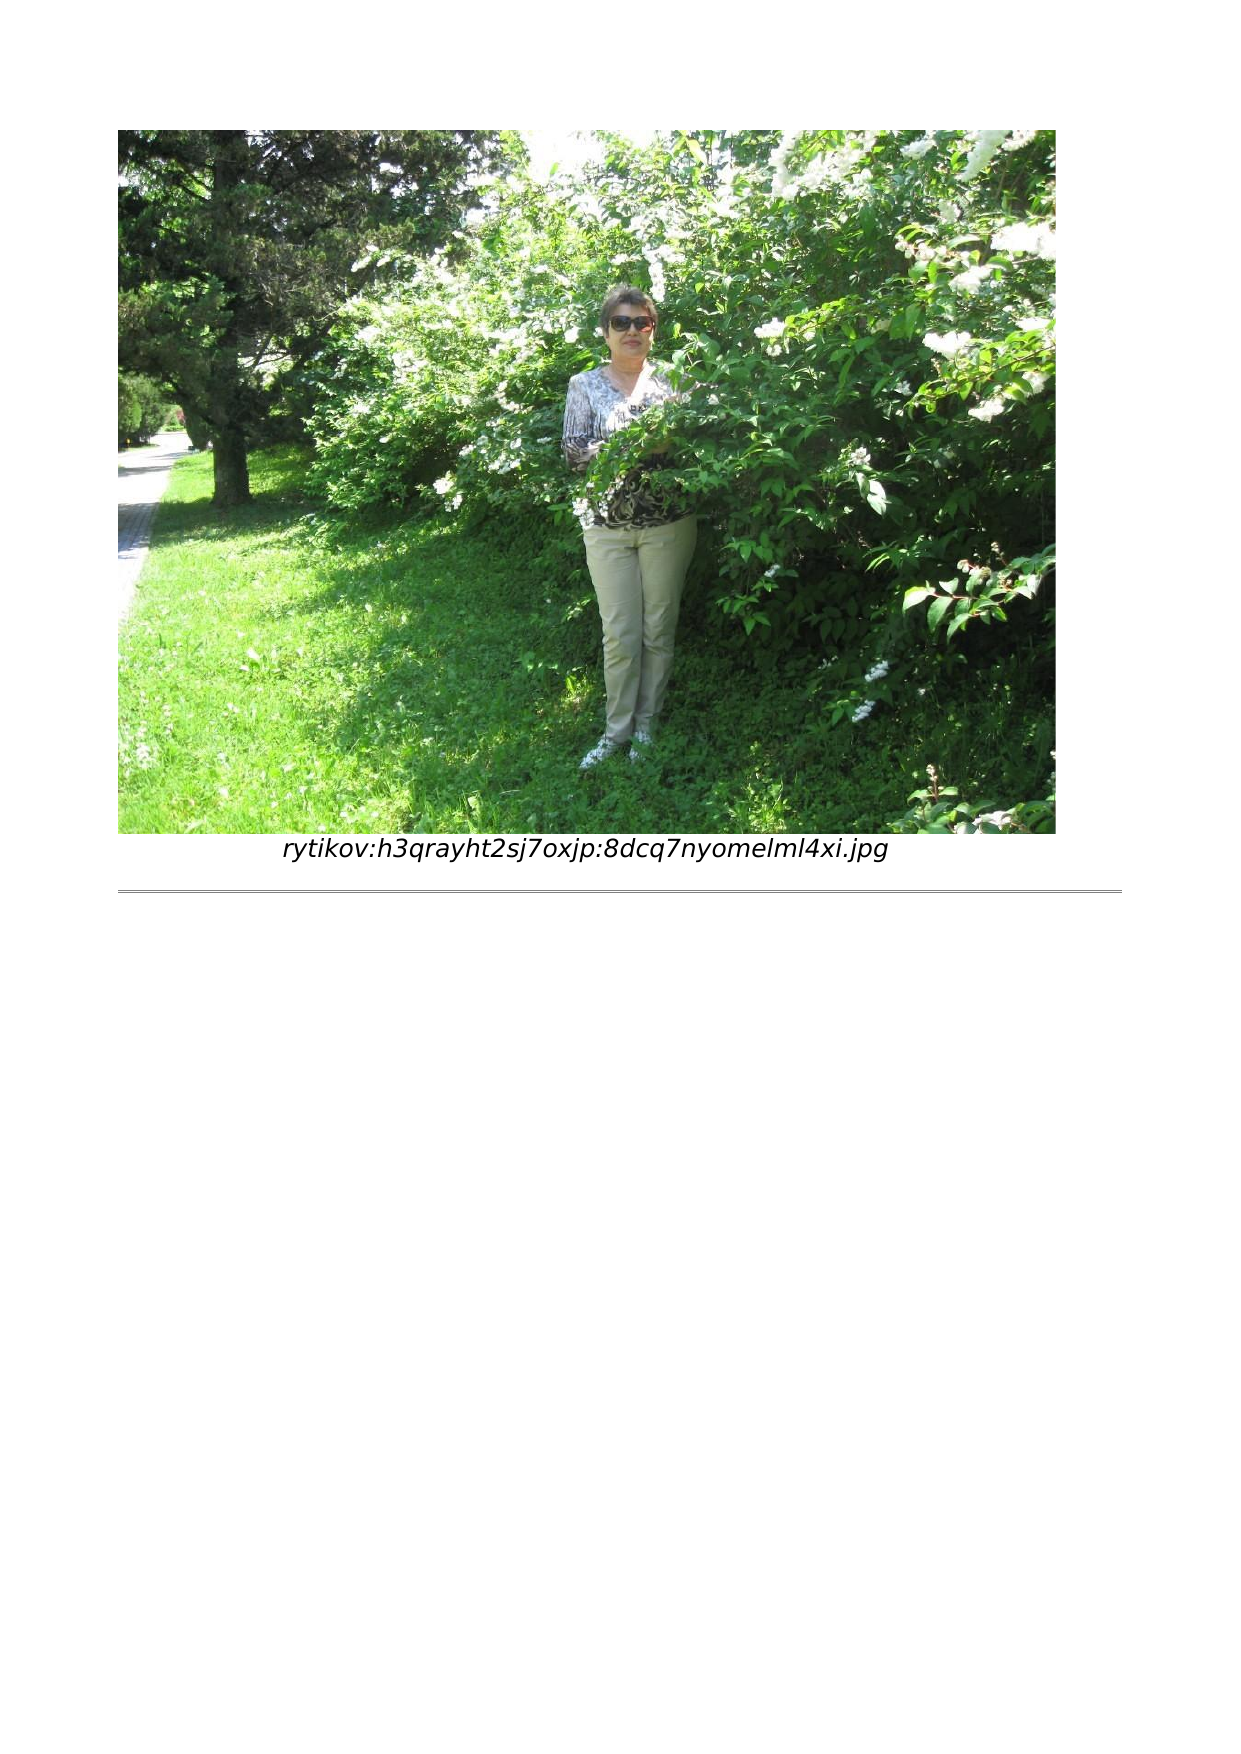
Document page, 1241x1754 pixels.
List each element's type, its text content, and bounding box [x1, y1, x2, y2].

picture [118, 130, 1056, 834]
text rytikov:h3qrayht2sj7oxjp:8dcq7nyomelml4xi.jpg [118, 834, 1056, 863]
